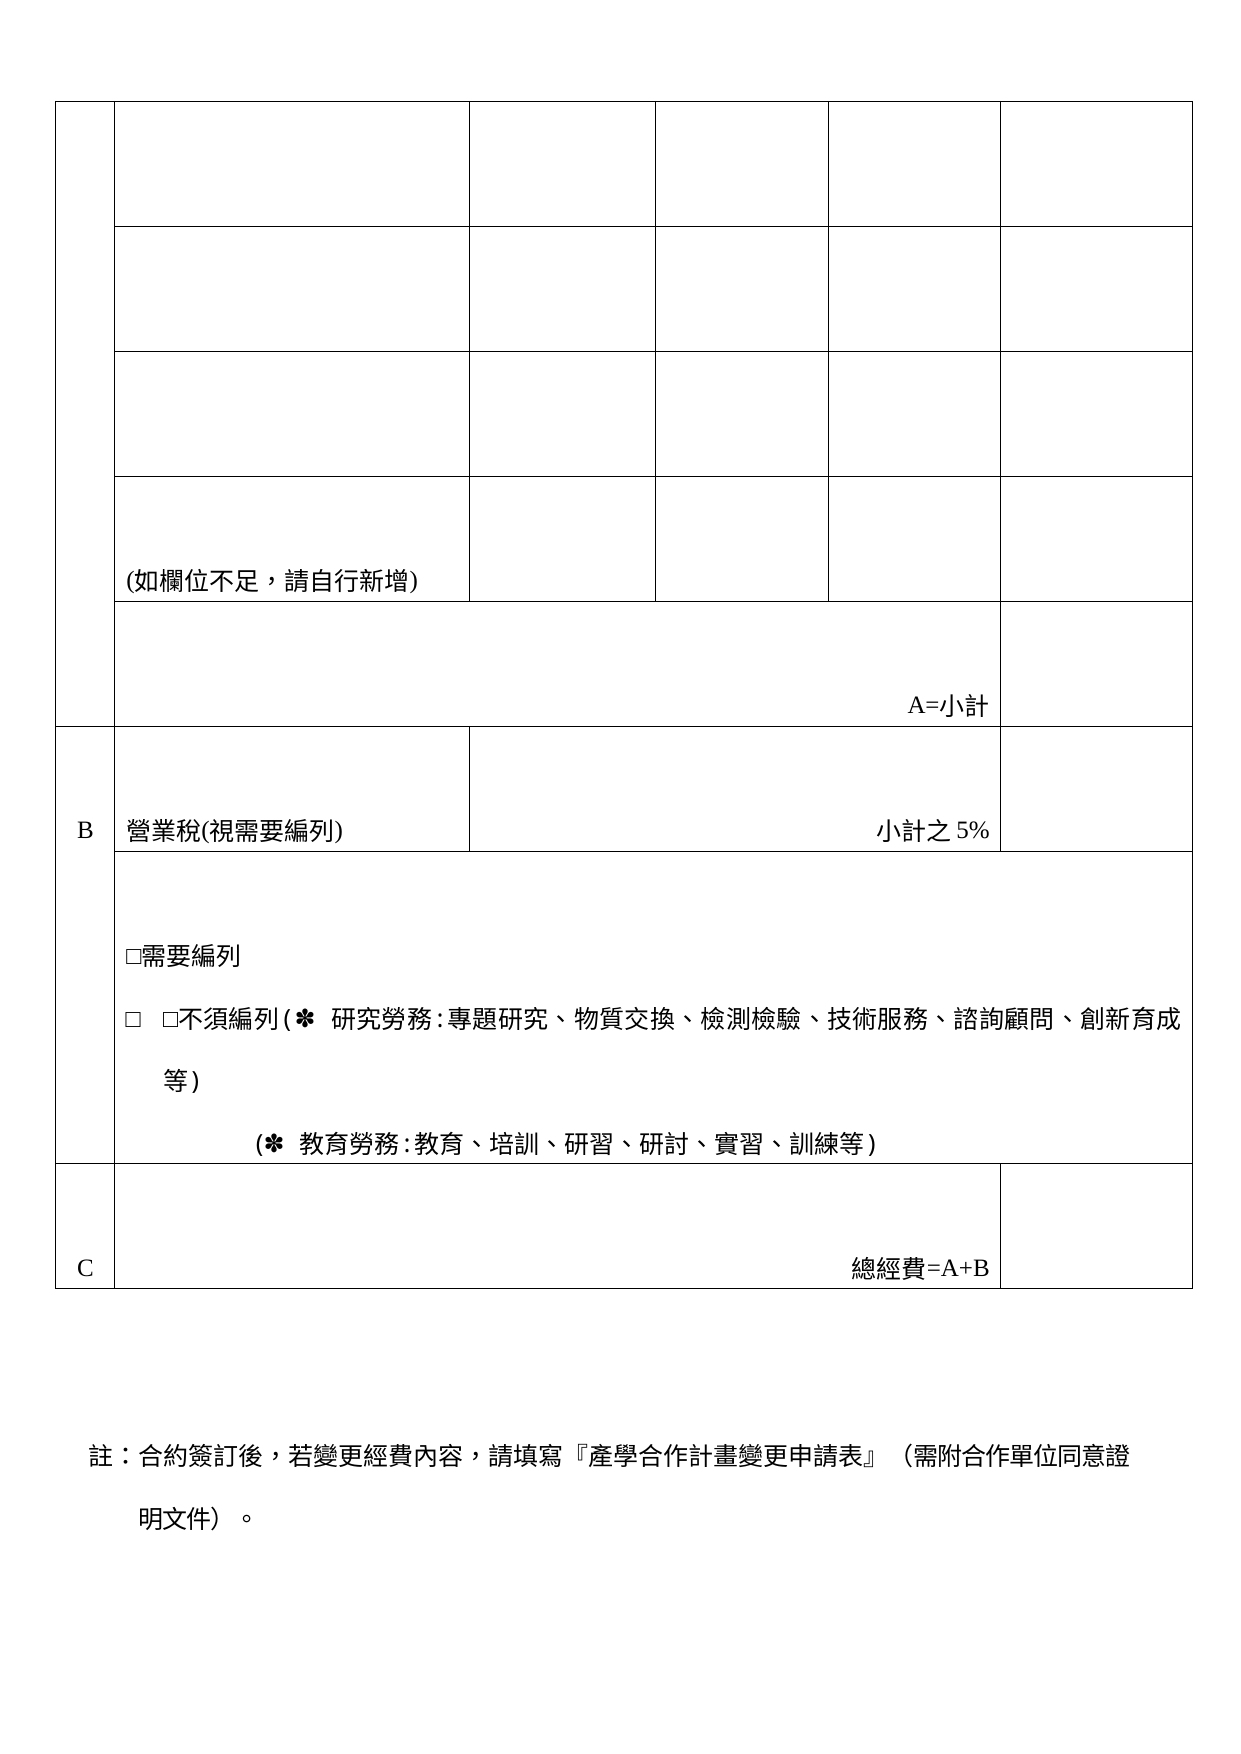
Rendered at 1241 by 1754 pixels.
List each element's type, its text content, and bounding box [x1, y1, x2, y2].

table_cell [1001, 727, 1192, 851]
table_cell [1001, 477, 1192, 601]
table_cell [656, 477, 828, 601]
table_cell [115, 352, 469, 476]
table_cell [470, 102, 655, 226]
table_cell [1001, 227, 1192, 351]
table_cell [656, 352, 828, 476]
table_cell [1001, 102, 1192, 226]
table_cell [656, 102, 828, 226]
table_cell [829, 227, 1000, 351]
table_cell 總經費=A+B [115, 1164, 1000, 1288]
table_cell [470, 227, 655, 351]
table_cell C [56, 1164, 114, 1288]
table_cell [829, 477, 1000, 601]
table_cell [1001, 1164, 1192, 1288]
table_cell [115, 102, 469, 226]
table_cell [1001, 352, 1192, 476]
table_cell [470, 477, 655, 601]
table_cell □需要編列 □不須編列(✽ 研究勞務:專題研究、物質交換、檢測檢驗、技術服務、諮詢顧問、創新育成等) (✽ 教育勞務:教育、培訓、研習、研討、實習、訓練等) [115, 852, 1192, 1163]
table_cell [829, 102, 1000, 226]
table_cell [115, 227, 469, 351]
table_cell (如欄位不足，請自行新增) [115, 477, 469, 601]
table_cell B [56, 727, 114, 1163]
table_cell 小計之5% [470, 727, 1000, 851]
table_cell A=小計 [115, 602, 1000, 726]
table_cell [56, 102, 114, 726]
table_cell 營業稅(視需要編列) [115, 727, 469, 851]
table_cell [470, 352, 655, 476]
table_cell [829, 352, 1000, 476]
text 註：合約簽訂後，若變更經費內容，請填寫『產學合作計畫變更申請表』（需附合作單位同意證明文件）。 [89, 1413, 1152, 1538]
table_cell [1001, 602, 1192, 726]
table_cell [656, 227, 828, 351]
